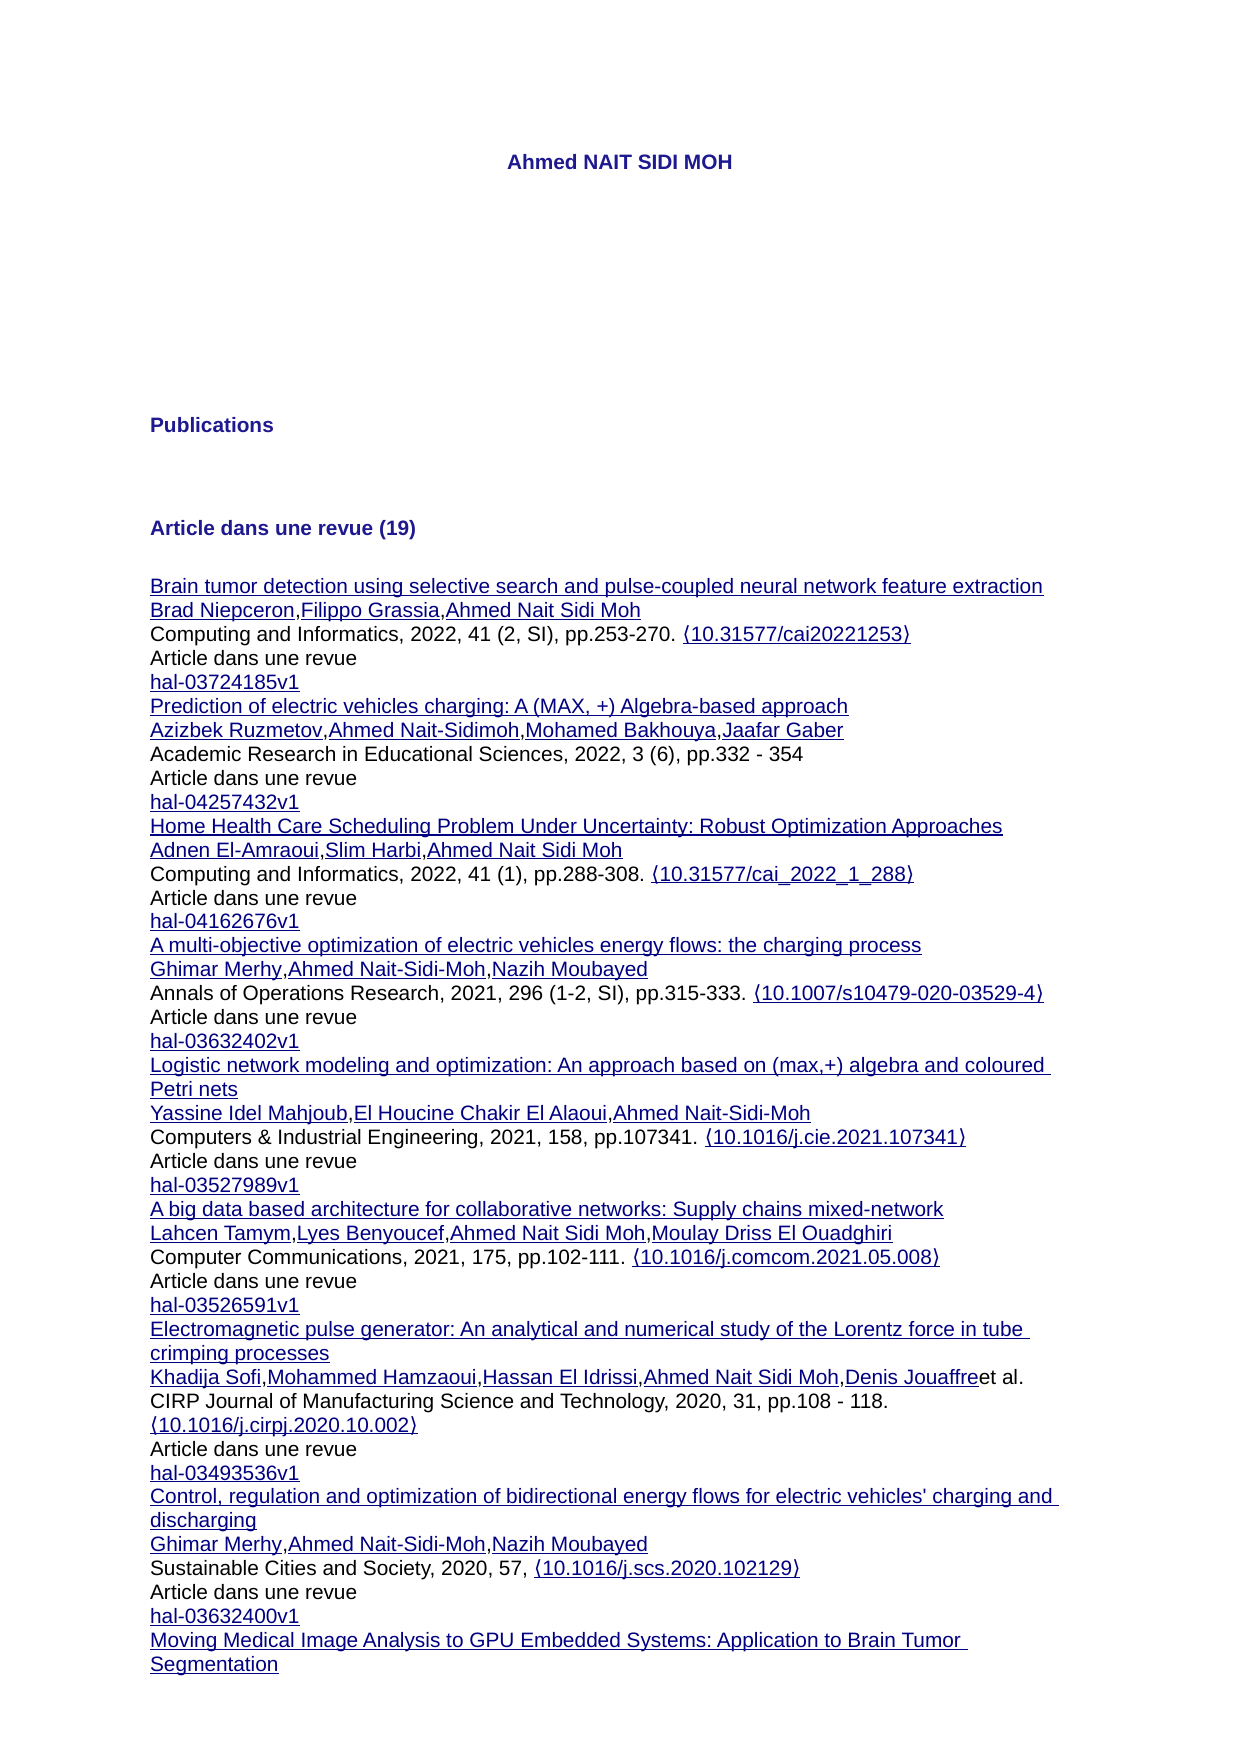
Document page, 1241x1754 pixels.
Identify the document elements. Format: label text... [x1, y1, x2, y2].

table_cell A big data based architecture for collaborative networks: Supply chains mixed-network Lahcen Tamym,Lyes Benyoucef,Ahmed Nait Sidi Moh,Moulay Driss El Ouadghiri Computer Communications, 2021, 175, pp.102-111. ⟨10.1016/j.comcom.2021.05.008⟩ Article dans une revue hal-03526591v1 [150, 1197, 1090, 1317]
table_cell A multi-objective optimization of electric vehicles energy flows: the charging process Ghimar Merhy,Ahmed Nait-Sidi-Moh,Nazih Moubayed Annals of Operations Research, 2021, 296 (1-2, SI), pp.315-333. ⟨10.1007/s10479-020-03529-4⟩ Article dans une revue hal-03632402v1 [150, 933, 1090, 1053]
table_header Brain tumor detection using selective search and pulse-coupled neural network feature extraction Brad Niepceron,Filippo Grassia,Ahmed Nait Sidi Moh Computing and Informatics, 2022, 41 (2, SI), pp.253-270. ⟨10.31577/cai20221253⟩ Article dans une revue hal-03724185v1 [150, 574, 1090, 694]
subtitle Article dans une revue (19) [150, 516, 1090, 539]
table_cell Prediction of electric vehicles charging: A (MAX, +) Algebra-based approach Azizbek Ruzmetov,Ahmed Nait-Sidimoh,Mohamed Bakhouya,Jaafar Gaber Academic Research in Educational Sciences, 2022, 3 (6), pp.332 - 354 Article dans une revue hal-04257432v1 [150, 694, 1090, 813]
table_cell Moving Medical Image Analysis to GPU Embedded Systems: Application to Brain Tumor Segmentation [150, 1628, 1090, 1676]
table_cell Logistic network modeling and optimization: An approach based on (max,+) algebra and coloured Petri nets Yassine Idel Mahjoub,El Houcine Chakir El Alaoui,Ahmed Nait-Sidi-Moh Computers & Industrial Engineering, 2021, 158, pp.107341. ⟨10.1016/j.cie.2021.107341⟩ Article dans une revue hal-03527989v1 [150, 1053, 1090, 1197]
table_cell Home Health Care Scheduling Problem Under Uncertainty: Robust Optimization Approaches Adnen El-Amraoui,Slim Harbi,Ahmed Nait Sidi Moh Computing and Informatics, 2022, 41 (1), pp.288-308. ⟨10.31577/cai_2022_1_288⟩ Article dans une revue hal-04162676v1 [150, 814, 1090, 933]
subtitle Ahmed NAIT SIDI MOH [150, 150, 1090, 174]
table_cell Electromagnetic pulse generator: An analytical and numerical study of the Lorentz force in tube crimping processes Khadija Sofi,Mohammed Hamzaoui,Hassan El Idrissi,Ahmed Nait Sidi Moh,Denis Jouaffreet al. CIRP Journal of Manufacturing Science and Technology, 2020, 31, pp.108 - 118. ⟨10.1016/j.cirpj.2020.10.002⟩ Article dans une revue hal-03493536v1 [150, 1317, 1090, 1484]
table_cell Control, regulation and optimization of bidirectional energy flows for electric vehicles' charging and discharging Ghimar Merhy,Ahmed Nait-Sidi-Moh,Nazih Moubayed Sustainable Cities and Society, 2020, 57, ⟨10.1016/j.scs.2020.102129⟩ Article dans une revue hal-03632400v1 [150, 1484, 1090, 1628]
subtitle Publications [150, 412, 1090, 436]
